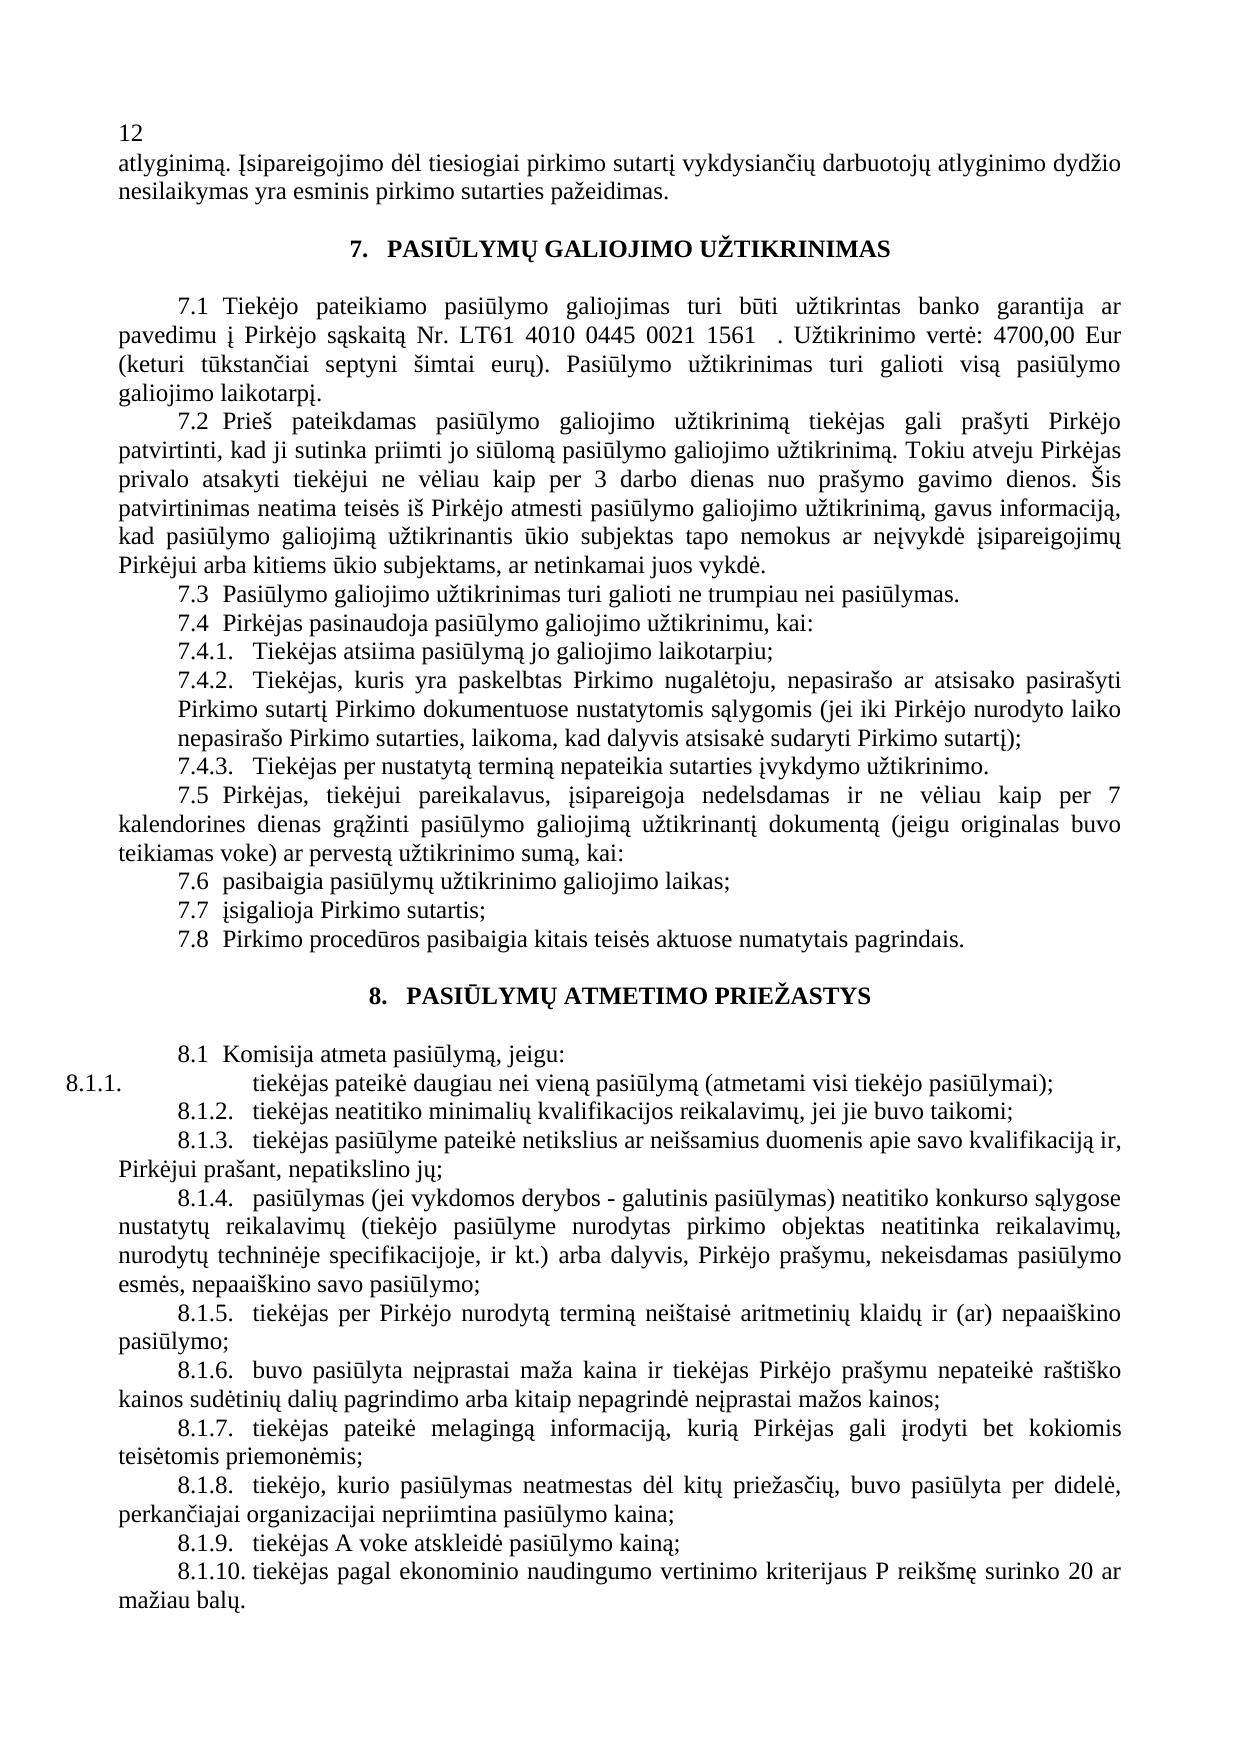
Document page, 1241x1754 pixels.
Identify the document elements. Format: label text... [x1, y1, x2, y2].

subtitle Pasiūlymo galiojimo užtikrinimas turi galioti ne trumpiau nei pasiūlymas. [118, 579, 1122, 608]
subtitle pasibaigia pasiūlymų užtikrinimo galiojimo laikas; [118, 866, 1122, 895]
subtitle Pirkėjas, tiekėjui pareikalavus, įsipareigoja nedelsdamas ir ne vėliau kaip per 7 kalendorines dienas grąžinti pasiūlymo galiojimą užtikrinantį dokumentą (jeigu originalas buvo teikiamas voke) ar pervestą užtikrinimo sumą, kai: [118, 780, 1122, 866]
subtitle PASIŪLYMŲ ATMETIMO PRIEŽASTYS [118, 981, 1122, 1010]
list tiekėjas pateikė daugiau nei vieną pasiūlymą (atmetami visi tiekėjo pasiūlymai); [66, 1068, 1122, 1096]
subtitle įsigalioja Pirkimo sutartis; [118, 895, 1122, 924]
subtitle Pirkėjas pasinaudoja pasiūlymo galiojimo užtikrinimu, kai: [118, 608, 1122, 636]
text atlyginimą. Įsipareigojimo dėl tiesiogiai pirkimo sutartį vykdysiančių darbuotojų atlyginimo dydžio nesilaikymas yra esminis pirkimo sutarties pažeidimas. [118, 148, 1122, 205]
list tiekėjas A voke atskleidė pasiūlymo kainą; [118, 1528, 1122, 1556]
list tiekėjas neatitiko minimalių kvalifikacijos reikalavimų, jei jie buvo taikomi; [118, 1096, 1122, 1125]
list tiekėjas pasiūlyme pateikė netikslius ar neišsamius duomenis apie savo kvalifikaciją ir, Pirkėjui prašant, nepatikslino jų; [118, 1125, 1122, 1183]
subtitle Tiekėjas atsiima pasiūlymą jo galiojimo laikotarpiu; [177, 636, 1122, 665]
subtitle Tiekėjas, kuris yra paskelbtas Pirkimo nugalėtoju, nepasirašo ar atsisako pasirašyti Pirkimo sutartį Pirkimo dokumentuose nustatytomis sąlygomis (jei iki Pirkėjo nurodyto laiko nepasirašo Pirkimo sutarties, laikoma, kad dalyvis atsisakė sudaryti Pirkimo sutartį); [177, 665, 1122, 751]
subtitle Tiekėjas per nustatytą terminą nepateikia sutarties įvykdymo užtikrinimo. [177, 751, 1122, 780]
list buvo pasiūlyta neįprastai maža kaina ir tiekėjas Pirkėjo prašymu nepateikė raštiško kainos sudėtinių dalių pagrindimo arba kitaip nepagrindė neįprastai mažos kainos; [118, 1355, 1122, 1413]
list pasiūlymas (jei vykdomos derybos - galutinis pasiūlymas) neatitiko konkurso sąlygose nustatytų reikalavimų (tiekėjo pasiūlyme nurodytas pirkimo objektas neatitinka reikalavimų, nurodytų techninėje specifikacijoje, ir kt.) arba dalyvis, Pirkėjo prašymu, nekeisdamas pasiūlymo esmės, nepaaiškino savo pasiūlymo; [118, 1183, 1122, 1298]
subtitle Prieš pateikdamas pasiūlymo galiojimo užtikrinimą tiekėjas gali prašyti Pirkėjo patvirtinti, kad ji sutinka priimti jo siūlomą pasiūlymo galiojimo užtikrinimą. Tokiu atveju Pirkėjas privalo atsakyti tiekėjui ne vėliau kaip per 3 darbo dienas nuo prašymo gavimo dienos. Šis patvirtinimas neatima teisės iš Pirkėjo atmesti pasiūlymo galiojimo užtikrinimą, gavus informaciją, kad pasiūlymo galiojimą užtikrinantis ūkio subjektas tapo nemokus ar neįvykdė įsipareigojimų Pirkėjui arba kitiems ūkio subjektams, ar netinkamai juos vykdė. [118, 406, 1122, 579]
list tiekėjas pagal ekonominio naudingumo vertinimo kriterijaus P reikšmę surinko 20 ar mažiau balų. [118, 1556, 1122, 1614]
list Komisija atmeta pasiūlymą, jeigu: [118, 1039, 1122, 1068]
list tiekėjo, kurio pasiūlymas neatmestas dėl kitų priežasčių, buvo pasiūlyta per didelė, perkančiajai organizacijai nepriimtina pasiūlymo kaina; [118, 1470, 1122, 1528]
subtitle PASIŪLYMŲ GALIOJIMO UŽTIKRINIMAS [118, 234, 1122, 263]
subtitle Pirkimo procedūros pasibaigia kitais teisės aktuose numatytais pagrindais. [118, 924, 1122, 953]
list tiekėjas per Pirkėjo nurodytą terminą neištaisė aritmetinių klaidų ir (ar) nepaaiškino pasiūlymo; [118, 1298, 1122, 1355]
subtitle Tiekėjo pateikiamo pasiūlymo galiojimas turi būti užtikrintas banko garantija ar pavedimu į Pirkėjo sąskaitą Nr. LT61 4010 0445 0021 1561 . Užtikrinimo vertė: 4700,00 Eur (keturi tūkstančiai septyni šimtai eurų). Pasiūlymo užtikrinimas turi galioti visą pasiūlymo galiojimo laikotarpį. [118, 291, 1122, 406]
list tiekėjas pateikė melagingą informaciją, kurią Pirkėjas gali įrodyti bet kokiomis teisėtomis priemonėmis; [118, 1413, 1122, 1470]
